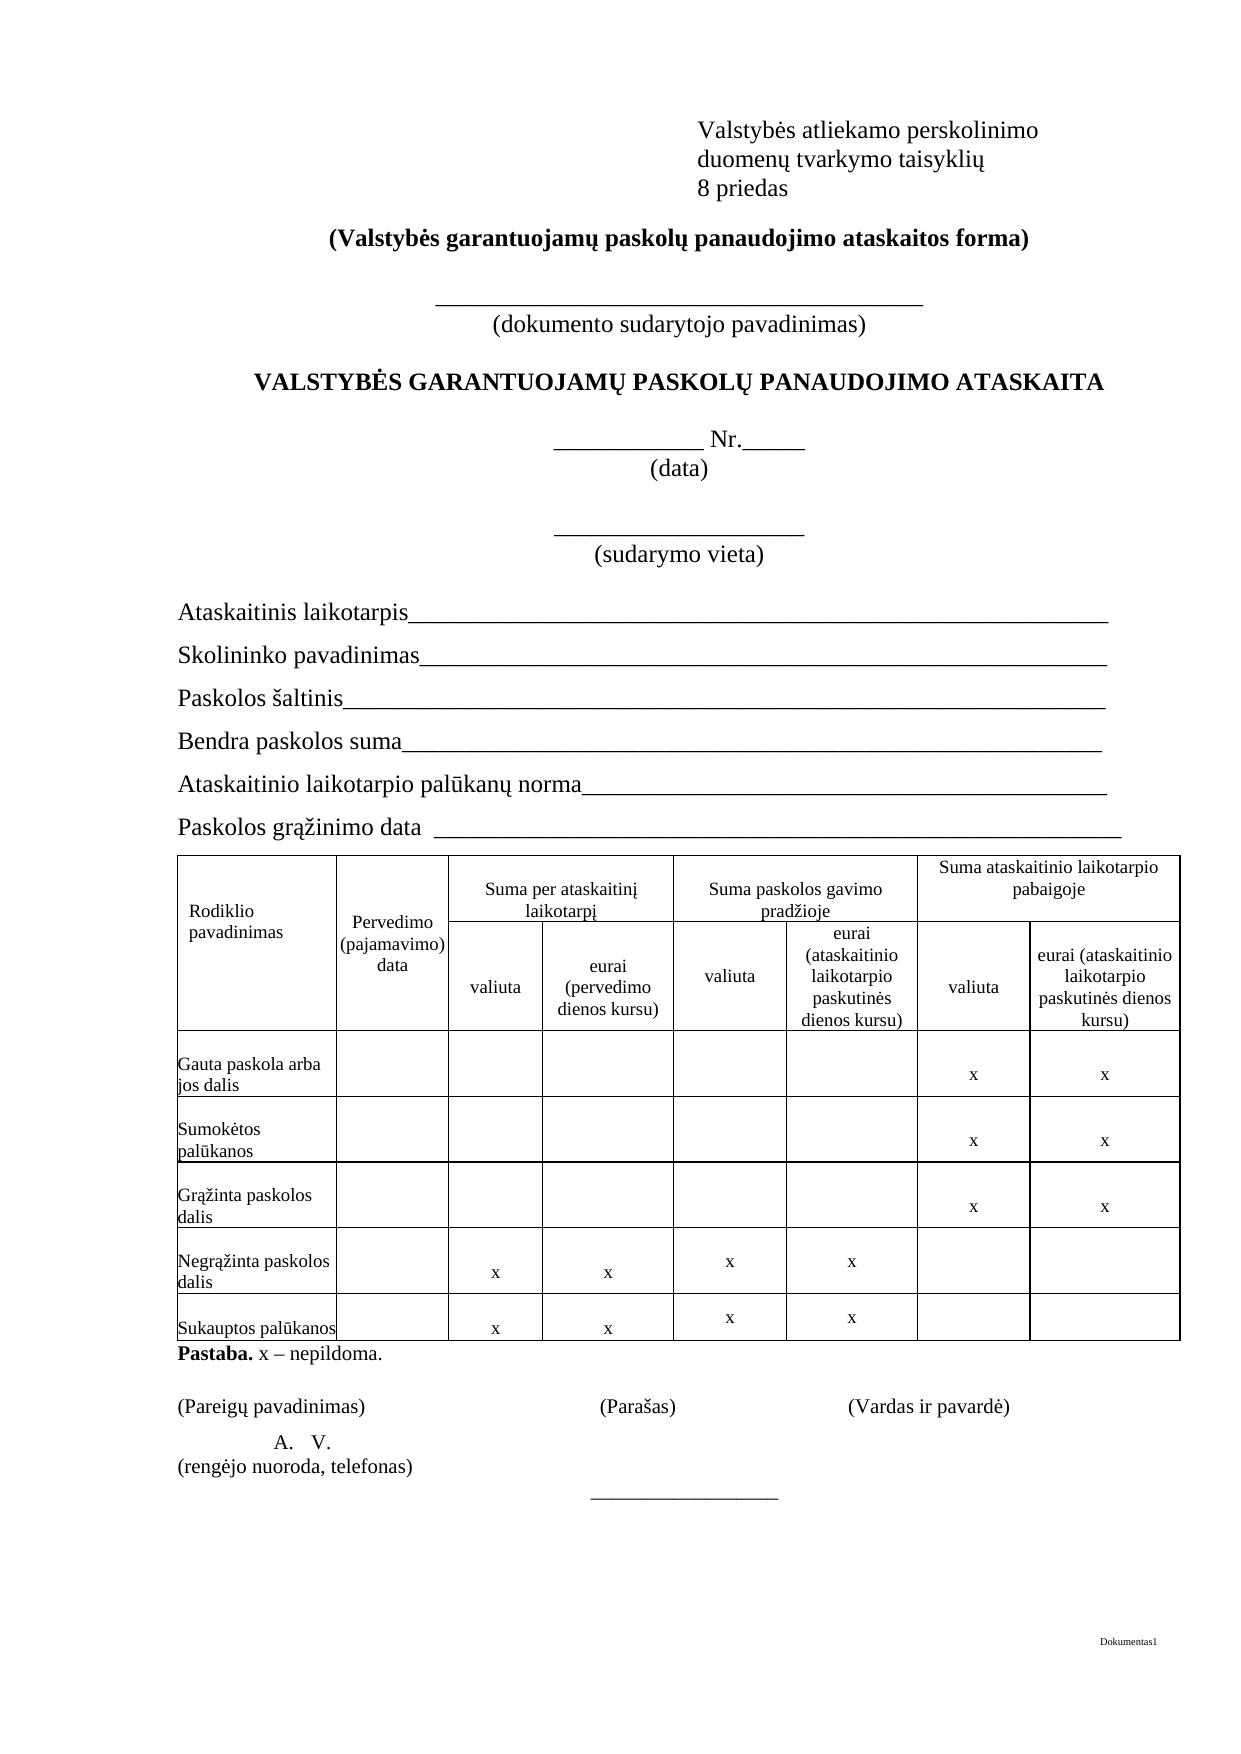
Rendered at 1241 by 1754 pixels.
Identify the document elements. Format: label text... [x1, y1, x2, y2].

text (Valstybės garantuojamų paskolų panaudojimo ataskaitos forma) [177, 223, 1181, 252]
table_cell valiuta [918, 922, 1029, 1030]
table_cell [674, 1163, 786, 1227]
table_cell x [674, 1294, 786, 1340]
text Pastaba. x – nepildoma. [177, 1341, 1181, 1365]
table_cell [1031, 1294, 1179, 1340]
table_cell Gauta paskola arba jos dalis [178, 1031, 336, 1096]
table_header Rodiklio pavadinimas [178, 856, 336, 1030]
table_cell x [787, 1228, 917, 1293]
text Ataskaitinio laikotarpio palūkanų norma__________________________________________ [177, 769, 1181, 798]
table_cell Negrąžinta paskolos dalis [178, 1228, 336, 1293]
table_cell [449, 1031, 542, 1096]
table_cell [787, 1097, 917, 1161]
table_cell [674, 1097, 786, 1161]
table_cell x [918, 1163, 1029, 1227]
text A. V. [273, 1429, 1181, 1454]
table_cell [337, 1097, 448, 1161]
table_cell [543, 1163, 673, 1227]
text Paskolos grąžinimo data _______________________________________________________ [177, 812, 1181, 841]
table_cell [337, 1163, 448, 1227]
text (sudarymo vieta) [177, 539, 1181, 568]
table_cell x [543, 1228, 673, 1293]
text (Pareigų pavadinimas) (Parašas) (Vardas ir pavardė) [177, 1393, 1181, 1418]
table_cell eurai (ataskaitinio laikotarpio paskutinės dienos kursu) [1031, 922, 1179, 1030]
table_header Suma ataskaitinio laikotarpio pabaigoje [918, 856, 1179, 921]
table_cell [674, 1031, 786, 1096]
table_cell [449, 1163, 542, 1227]
table_header Suma paskolos gavimo pradžioje [674, 856, 917, 921]
text VALSTYBĖS GARANTUOJAMŲ PASKOLŲ PANAUDOJIMO ATASKAITA [177, 367, 1181, 395]
table_cell x [918, 1031, 1029, 1096]
text Paskolos šaltinis_____________________________________________________________ [177, 683, 1181, 712]
text duomenų tvarkymo taisyklių [177, 144, 1181, 173]
text Skolininko pavadinimas_______________________________________________________ [177, 640, 1181, 668]
table_cell eurai (ataskaitinio laikotarpio paskutinės dienos kursu) [787, 922, 917, 1030]
text 8 priedas [177, 173, 1181, 201]
table_cell valiuta [449, 922, 542, 1030]
text _______________________________________ [177, 280, 1181, 309]
text __________________ [177, 1478, 1181, 1502]
table_cell Sukauptos palūkanos [178, 1294, 336, 1340]
text (rengėjo nuoroda, telefonas) [177, 1454, 1181, 1478]
text ____________________ [177, 510, 1181, 539]
table_cell [449, 1097, 542, 1161]
text Valstybės atliekamo perskolinimo [177, 115, 1181, 144]
table_cell [543, 1031, 673, 1096]
table_cell x [787, 1294, 917, 1340]
table_header Pervedimo (pajamavimo) data [337, 856, 448, 1030]
table_cell x [918, 1097, 1029, 1161]
table_cell x [674, 1228, 786, 1293]
table_cell [918, 1228, 1029, 1293]
text Ataskaitinis laikotarpis________________________________________________________ [177, 597, 1181, 625]
table_cell x [1031, 1031, 1179, 1096]
text (data) [177, 453, 1181, 482]
table_cell valiuta [674, 922, 786, 1030]
table_cell [918, 1294, 1029, 1340]
table_cell [787, 1031, 917, 1096]
text ____________ Nr._____ [177, 424, 1181, 453]
table_cell Sumokėtos palūkanos [178, 1097, 336, 1161]
text (dokumento sudarytojo pavadinimas) [177, 309, 1181, 338]
table_cell x [1031, 1163, 1179, 1227]
table_cell [787, 1163, 917, 1227]
table_cell Grąžinta paskolos dalis [178, 1163, 336, 1227]
table_cell [337, 1031, 448, 1096]
table_header Suma per ataskaitinį laikotarpį [449, 856, 673, 921]
table_cell [337, 1294, 448, 1340]
table_cell [337, 1228, 448, 1293]
text Bendra paskolos suma________________________________________________________ [177, 726, 1181, 755]
table_cell [543, 1097, 673, 1161]
table_cell eurai (pervedimo dienos kursu) [543, 922, 673, 1030]
table_cell [1031, 1228, 1179, 1293]
table_cell x [449, 1228, 542, 1293]
table_cell x [449, 1294, 542, 1340]
table_cell x [1031, 1097, 1179, 1161]
table_cell x [543, 1294, 673, 1340]
